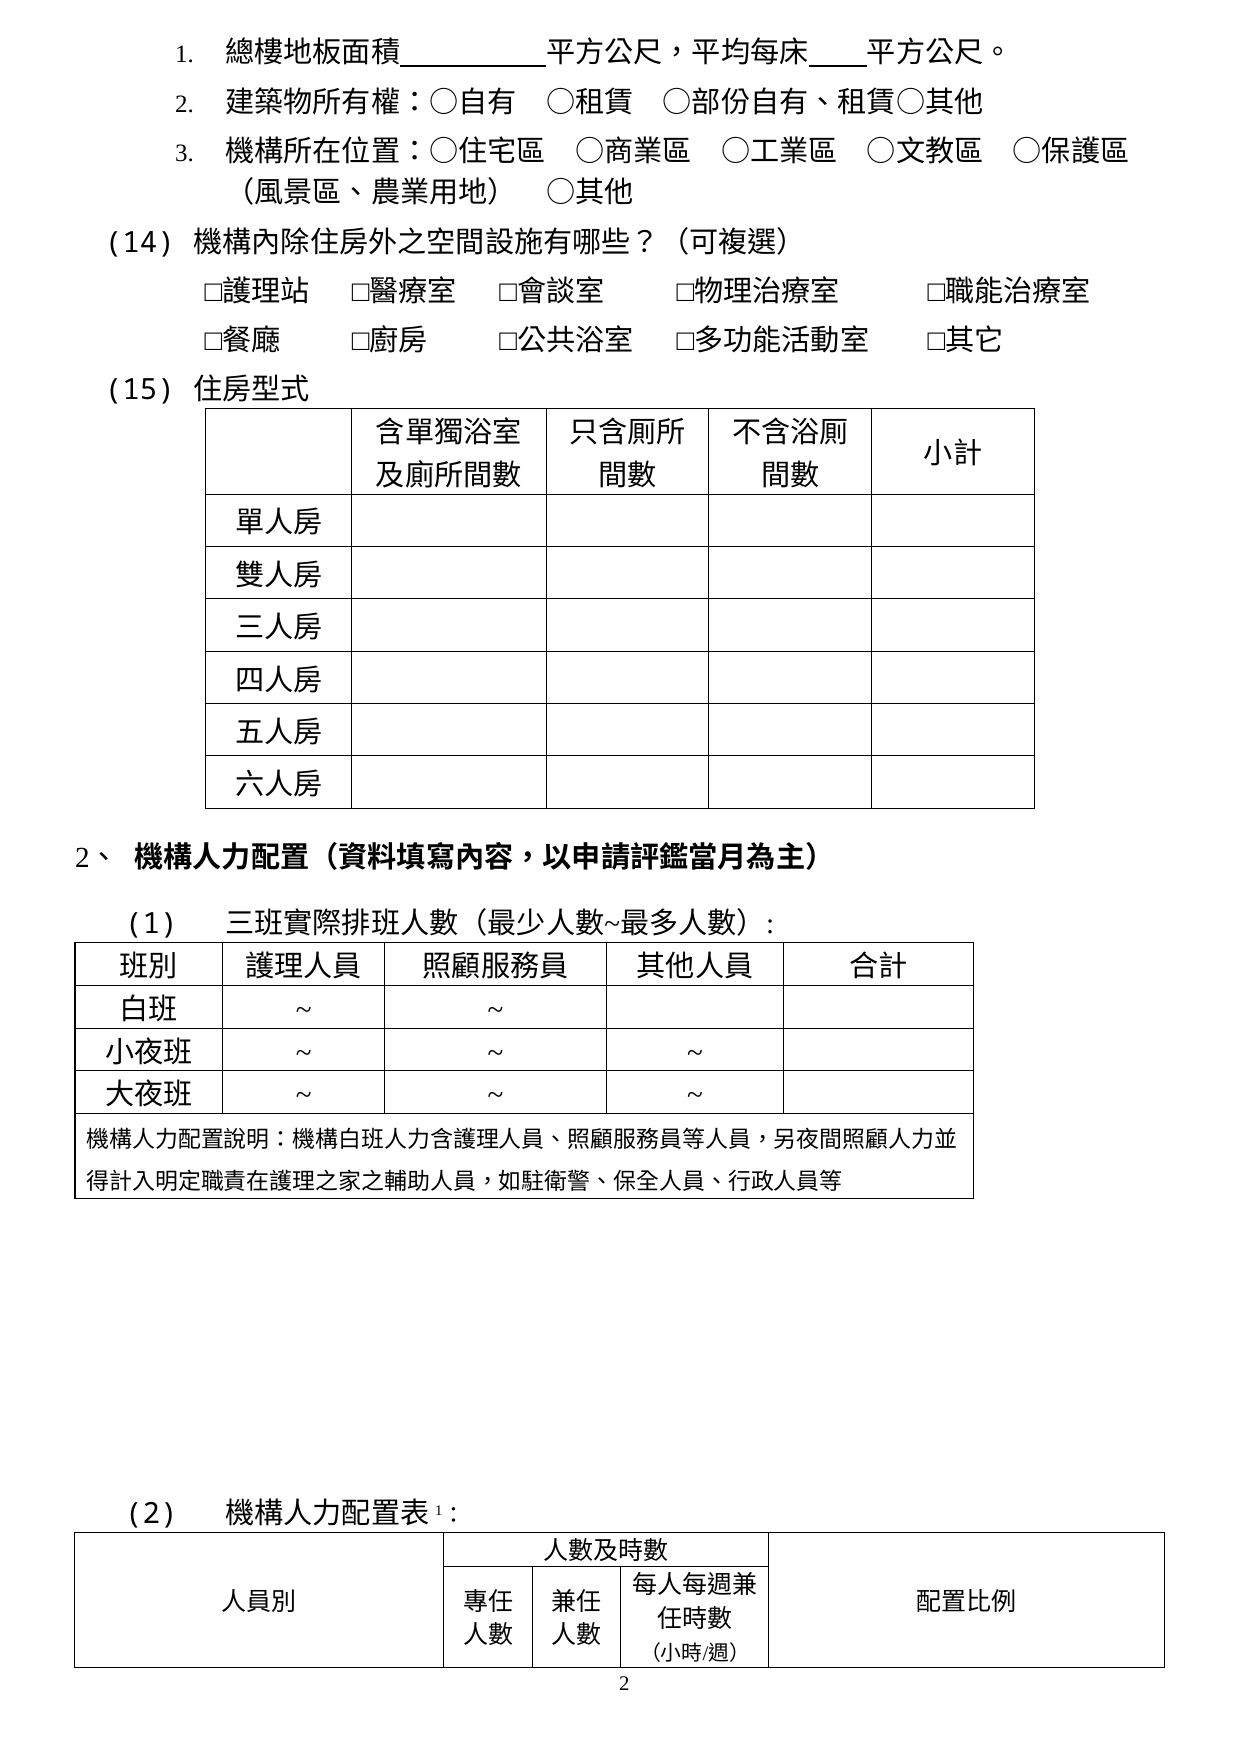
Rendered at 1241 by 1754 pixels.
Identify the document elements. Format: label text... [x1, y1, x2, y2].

table_cell [784, 1071, 973, 1113]
table_cell 專任人數 [444, 1567, 532, 1667]
table_cell [547, 599, 708, 651]
table_cell □餐廰 [193, 310, 340, 359]
table_cell 白班 [76, 986, 222, 1028]
table_cell [784, 1029, 973, 1070]
table_cell ~ [223, 986, 384, 1028]
table_cell □公共浴室 [488, 310, 665, 359]
table_cell 每人每週兼任時數 （小時/週） [621, 1567, 768, 1667]
table_header 人數及時數 [444, 1533, 768, 1566]
table_cell [352, 704, 546, 755]
table_header 不含浴厠 間數 [709, 409, 871, 493]
table_cell [547, 756, 708, 808]
table_header □物理治療室 [665, 260, 916, 309]
table_cell 三人房 [206, 599, 351, 651]
table_header 照顧服務員 [385, 943, 606, 985]
table_header [206, 409, 351, 493]
table_cell ~ [223, 1071, 384, 1113]
table_cell [872, 495, 1034, 546]
table_cell [872, 756, 1034, 808]
table_cell [709, 547, 871, 598]
table_cell □其它 [916, 310, 1164, 359]
table_cell [547, 495, 708, 546]
table_cell □廚房 [340, 310, 488, 359]
table_header □職能治療室 [916, 260, 1164, 309]
list 機構內除住房外之空間設施有哪些？（可複選） [104, 219, 1165, 260]
table_cell 單人房 [206, 495, 351, 546]
table_cell 雙人房 [206, 547, 351, 598]
list 機構人力配置表1： [125, 1490, 1165, 1532]
list 住房型式 [104, 366, 1165, 408]
table_header 只含厠所 間數 [547, 409, 708, 493]
list 三班實際排班人數（最少人數~最多人數）: [125, 901, 1165, 942]
table_cell [709, 756, 871, 808]
table_header 其他人員 [607, 943, 783, 985]
table_cell ~ [385, 986, 606, 1028]
table_cell [872, 547, 1034, 598]
table_cell 兼任人數 [533, 1567, 620, 1667]
table_cell [352, 547, 546, 598]
table_cell [547, 652, 708, 703]
table_cell [352, 599, 546, 651]
table_cell [352, 756, 546, 808]
table_header 人員別 [75, 1533, 443, 1667]
table_cell [872, 599, 1034, 651]
table_header 含單獨浴室 及廁所間數 [352, 409, 546, 493]
table_header 護理人員 [223, 943, 384, 985]
table_cell 五人房 [206, 704, 351, 755]
list 總樓地板面積 平方公尺，平均每床 平方公尺。 [175, 29, 1165, 71]
table_cell [872, 652, 1034, 703]
table_cell [709, 599, 871, 651]
table_cell [709, 704, 871, 755]
table_cell [709, 495, 871, 546]
table_header 班別 [76, 943, 222, 985]
table_cell □多功能活動室 [665, 310, 916, 359]
table_cell [547, 547, 708, 598]
table_cell [784, 986, 973, 1028]
list 機構所在位置：○住宅區 ○商業區 ○工業區 ○文教區 ○保護區（風景區、農業用地） ○其他 [175, 128, 1165, 211]
table_cell [709, 652, 871, 703]
table_cell 小夜班 [76, 1029, 222, 1070]
table_cell ~ [607, 1071, 783, 1113]
list 機構人力配置（資料填寫內容，以申請評鑑當月為主） [75, 834, 1165, 876]
table_cell 機構人力配置說明：機構白班人力含護理人員、照顧服務員等人員，另夜間照顧人力並得計入明定職責在護理之家之輔助人員，如駐衛警、保全人員、行政人員等 [76, 1114, 973, 1197]
table_cell ~ [385, 1029, 606, 1070]
table_header 配置比例 [769, 1533, 1164, 1667]
table_header 小計 [872, 409, 1034, 493]
table_cell ~ [223, 1029, 384, 1070]
table_header □會談室 [488, 260, 665, 309]
table_cell ~ [385, 1071, 606, 1113]
list 建築物所有權：○自有 ○租賃 ○部份自有、租賃○其他 [175, 79, 1165, 120]
table_header □護理站 [193, 260, 340, 309]
table_cell 四人房 [206, 652, 351, 703]
table_cell [352, 495, 546, 546]
table_cell [872, 704, 1034, 755]
table_cell [547, 704, 708, 755]
table_cell 大夜班 [76, 1071, 222, 1113]
table_cell [607, 986, 783, 1028]
table_header □醫療室 [340, 260, 488, 309]
table_cell 六人房 [206, 756, 351, 808]
table_cell ~ [607, 1029, 783, 1070]
table_cell [352, 652, 546, 703]
table_header 合計 [784, 943, 973, 985]
